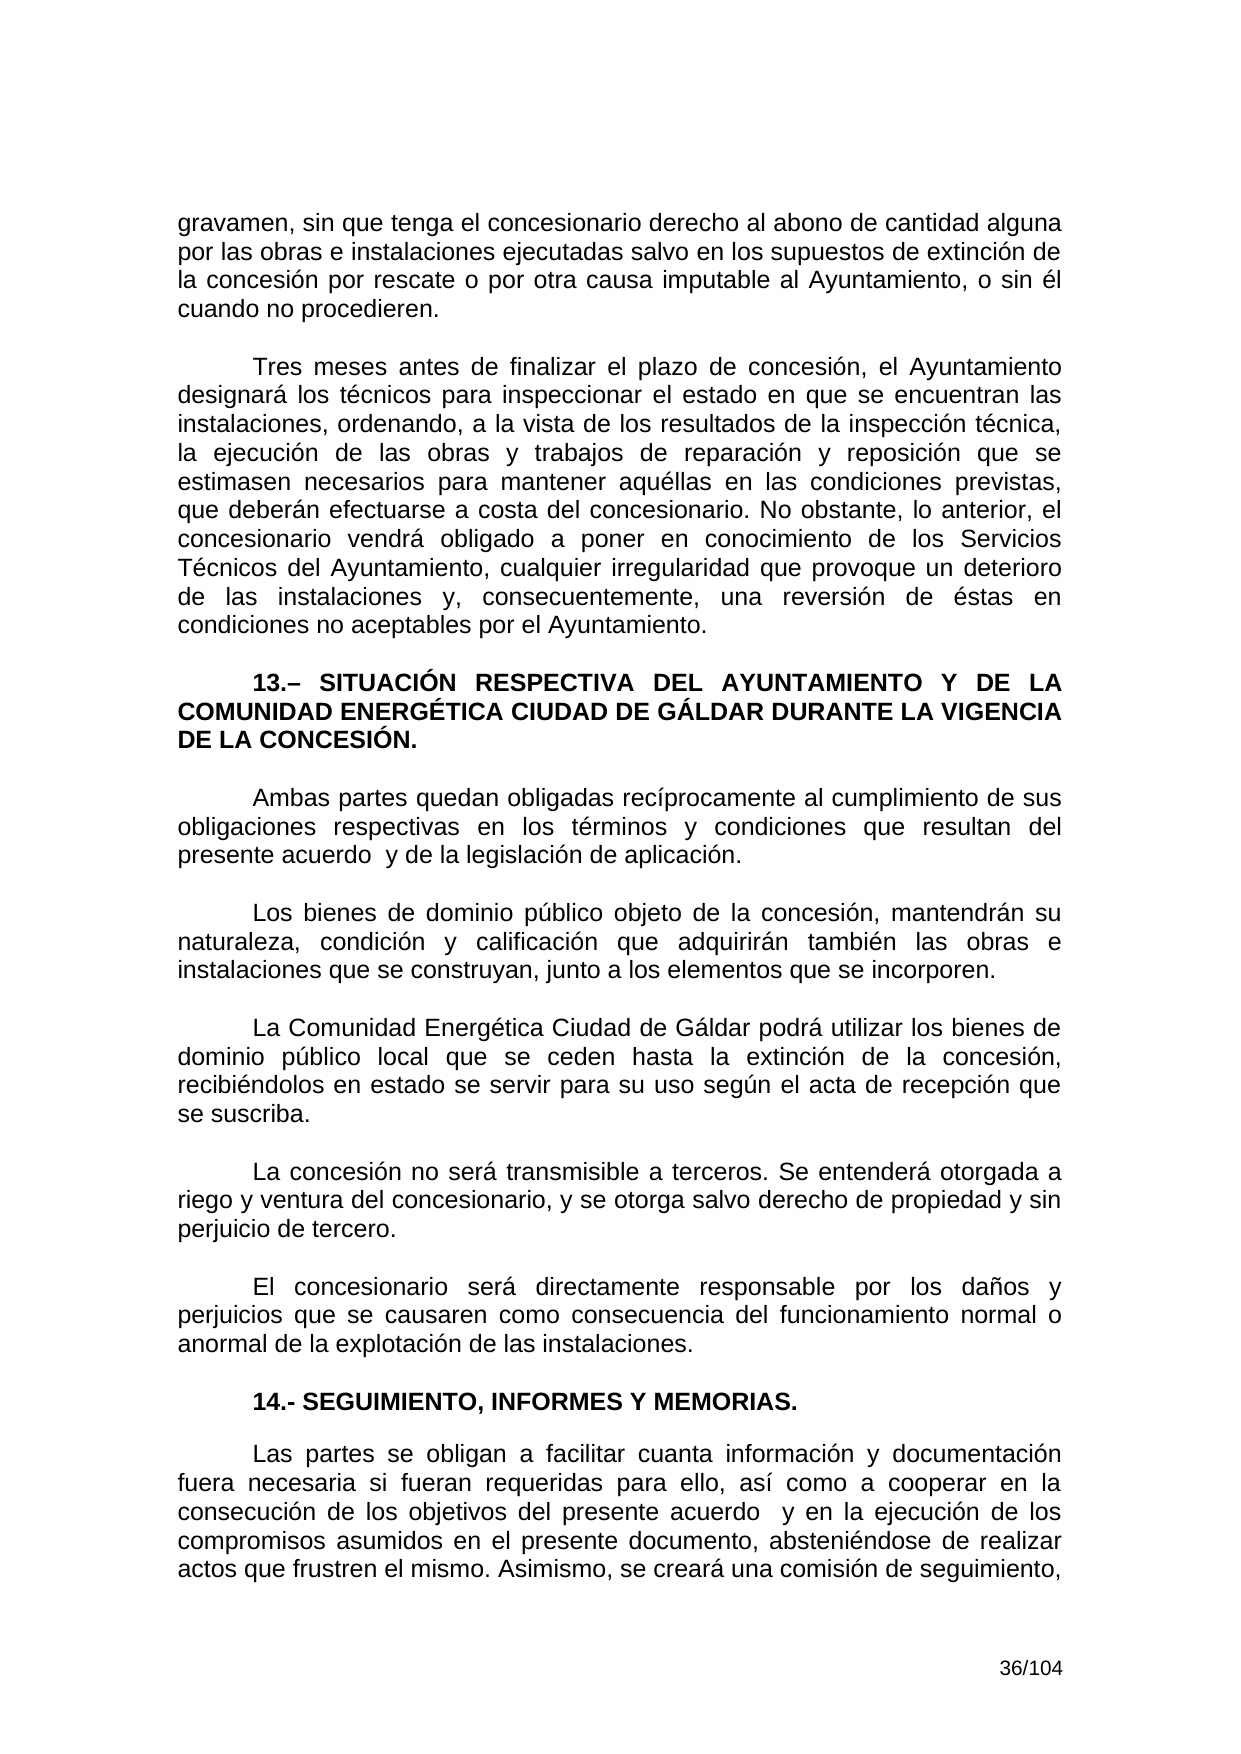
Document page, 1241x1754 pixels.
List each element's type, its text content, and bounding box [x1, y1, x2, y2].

text 13.– SITUACIÓN RESPECTIVA DEL AYUNTAMIENTO Y DE LA COMUNIDAD ENERGÉTICA CIUDAD DE GÁLDAR DURANTE LA VIGENCIA DE LA CONCESIÓN. [177, 668, 1063, 754]
text La Comunidad Energética Ciudad de Gáldar podrá utilizar los bienes de dominio público local que se ceden hasta la extinción de la concesión, recibiéndolos en estado se servir para su uso según el acta de recepción que se suscriba. [177, 1013, 1063, 1128]
text El concesionario será directamente responsable por los daños y perjuicios que se causaren como consecuencia del funcionamiento normal o anormal de la explotación de las instalaciones. [177, 1272, 1063, 1358]
text Ambas partes quedan obligadas recíprocamente al cumplimiento de sus obligaciones respectivas en los términos y condiciones que resultan del presente acuerdo y de la legislación de aplicación. [177, 783, 1063, 869]
text gravamen, sin que tenga el concesionario derecho al abono de cantidad alguna por las obras e instalaciones ejecutadas salvo en los supuestos de extinción de la concesión por rescate o por otra causa imputable al Ayuntamiento, o sin él cuando no procedieren. [177, 208, 1063, 323]
text Los bienes de dominio público objeto de la concesión, mantendrán su naturaleza, condición y calificación que adquirirán también las obras e instalaciones que se construyan, junto a los elementos que se incorporen. [177, 898, 1063, 984]
text Tres meses antes de finalizar el plazo de concesión, el Ayuntamiento designará los técnicos para inspeccionar el estado en que se encuentran las instalaciones, ordenando, a la vista de los resultados de la inspección técnica, la ejecución de las obras y trabajos de reparación y reposición que se estimasen necesarios para mantener aquéllas en las condiciones previstas, que deberán efectuarse a costa del concesionario. No obstante, lo anterior, el concesionario vendrá obligado a poner en conocimiento de los Servicios Técnicos del Ayuntamiento, cualquier irregularidad que provoque un deterioro de las instalaciones y, consecuentemente, una reversión de éstas en condiciones no aceptables por el Ayuntamiento. [177, 352, 1063, 639]
text La concesión no será transmisible a terceros. Se entenderá otorgada a riego y ventura del concesionario, y se otorga salvo derecho de propiedad y sin perjuicio de tercero. [177, 1157, 1063, 1243]
text Las partes se obligan a facilitar cuanta información y documentación fuera necesaria si fueran requeridas para ello, así como a cooperar en la consecución de los objetivos del presente acuerdo y en la ejecución de los compromisos asumidos en el presente documento, absteniéndose de realizar actos que frustren el mismo. Asimismo, se creará una comisión de seguimiento, [177, 1439, 1063, 1583]
text 14.- SEGUIMIENTO, INFORMES Y MEMORIAS. [177, 1387, 1063, 1415]
